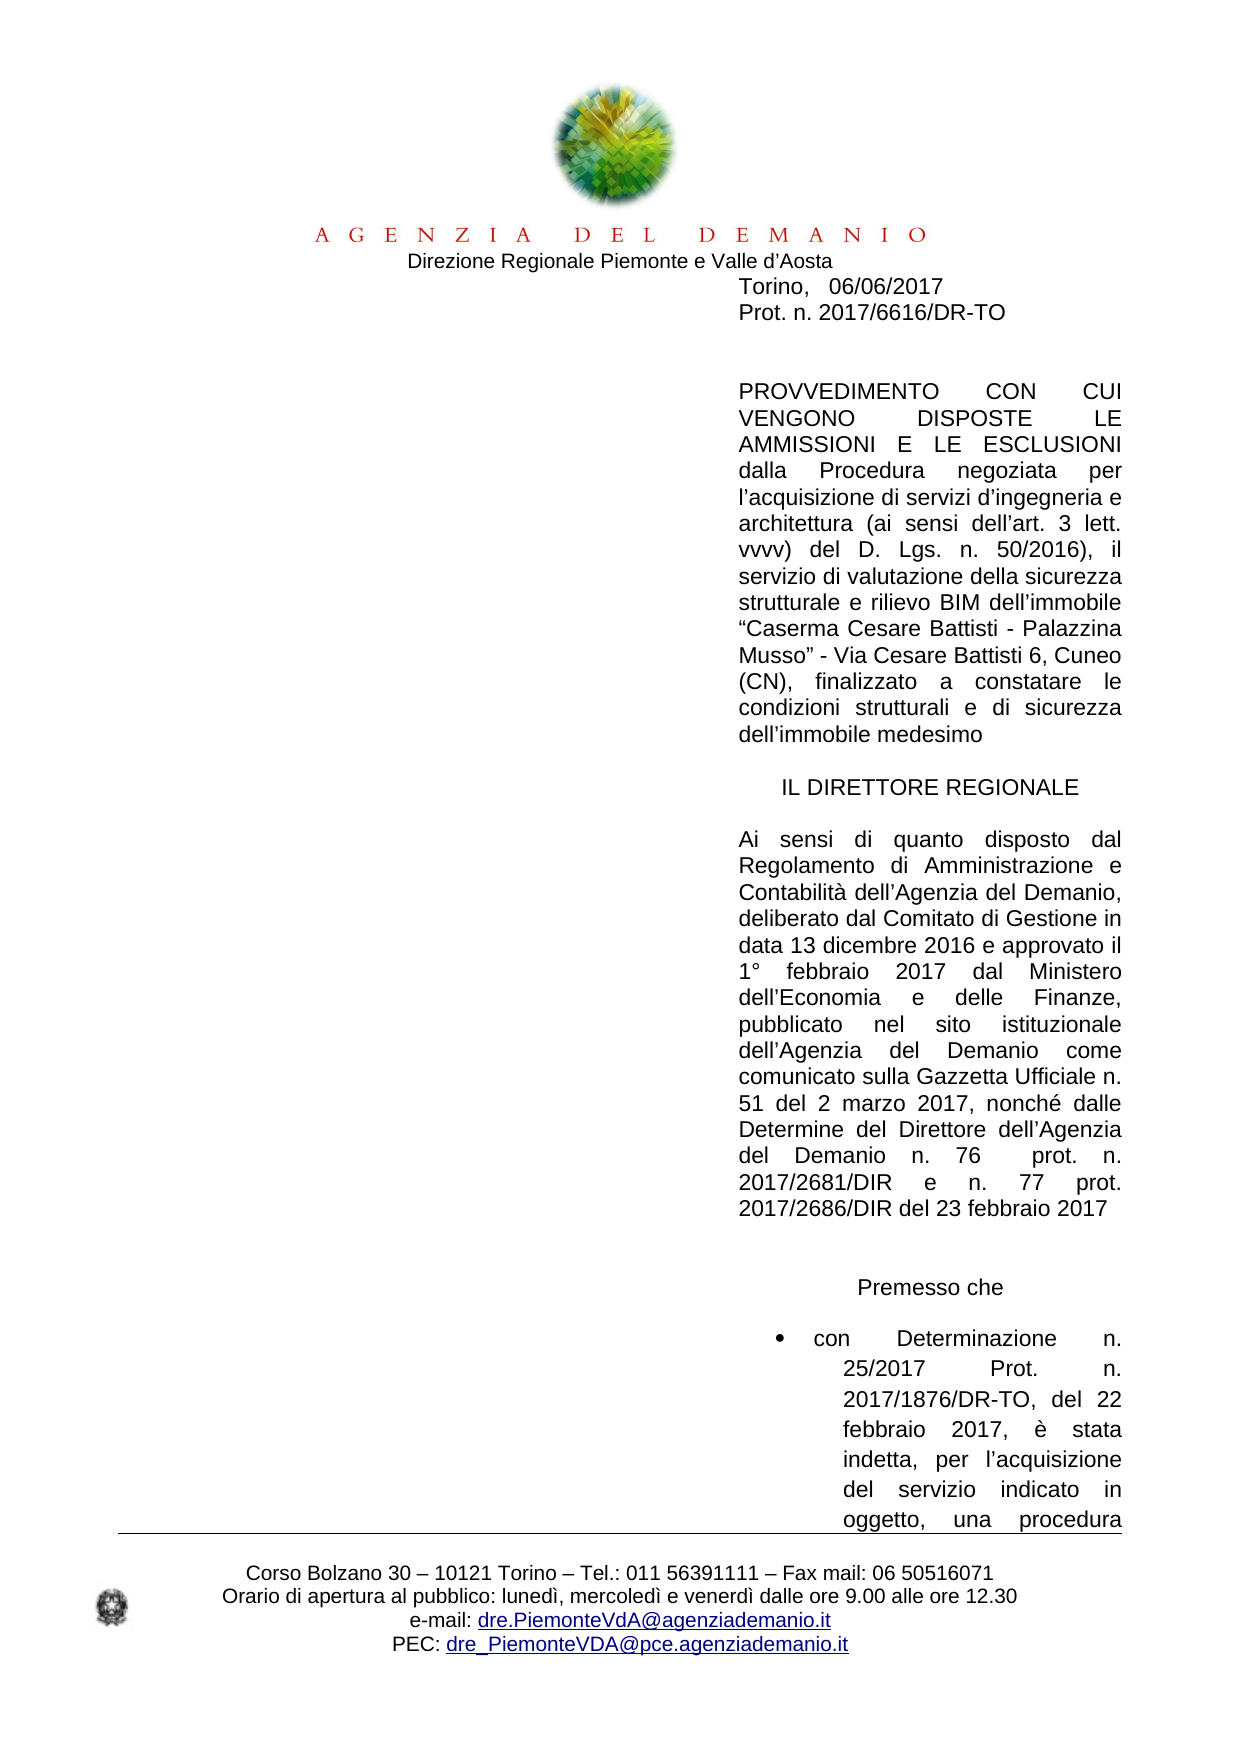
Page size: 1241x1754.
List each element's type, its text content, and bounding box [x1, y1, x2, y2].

text Torino, 06/06/2017 [738, 273, 1122, 299]
text IL DIRETTORE REGIONALE [738, 773, 1122, 800]
text Ai sensi di quanto disposto dal Regolamento di Amministrazione e Contabilità dell’Agenzia del Demanio, deliberato dal Comitato di Gestione in data 13 dicembre 2016 e approvato il 1° febbraio 2017 dal Ministero dell’Economia e delle Finanze, pubblicato nel sito istituzionale dell’Agenzia del Demanio come comunicato sulla Gazzetta Ufficiale n. 51 del 2 marzo 2017, nonché dalle Determine del Direttore dell’Agenzia del Demanio n. 76 prot. n. 2017/2681/DIR e n. 77 prot. 2017/2686/DIR del 23 febbraio 2017 [738, 826, 1122, 1221]
list con Determinazione n. 25/2017 Prot. n. 2017/1876/DR-TO, del 22 febbraio 2017, è stata indetta, per l’acquisizione del servizio indicato in oggetto, una procedura [776, 1325, 1122, 1533]
text PROVVEDIMENTO CON CUI VENGONO DISPOSTE LE AMMISSIONI E LE ESCLUSIONI dalla Procedura negoziata per l’acquisizione di servizi d’ingegneria e architettura (ai sensi dell’art. 3 lett. vvvv) del D. Lgs. n. 50/2016), il servizio di valutazione della sicurezza strutturale e rilievo BIM dell’immobile “Caserma Cesare Battisti - Palazzina Musso” - Via Cesare Battisti 6, Cuneo (CN), finalizzato a constatare le condizioni strutturali e di sicurezza dell’immobile medesimo [738, 378, 1122, 747]
text Prot. n. 2017/6616/DR-TO [738, 299, 1122, 325]
text Premesso che [738, 1274, 1122, 1301]
